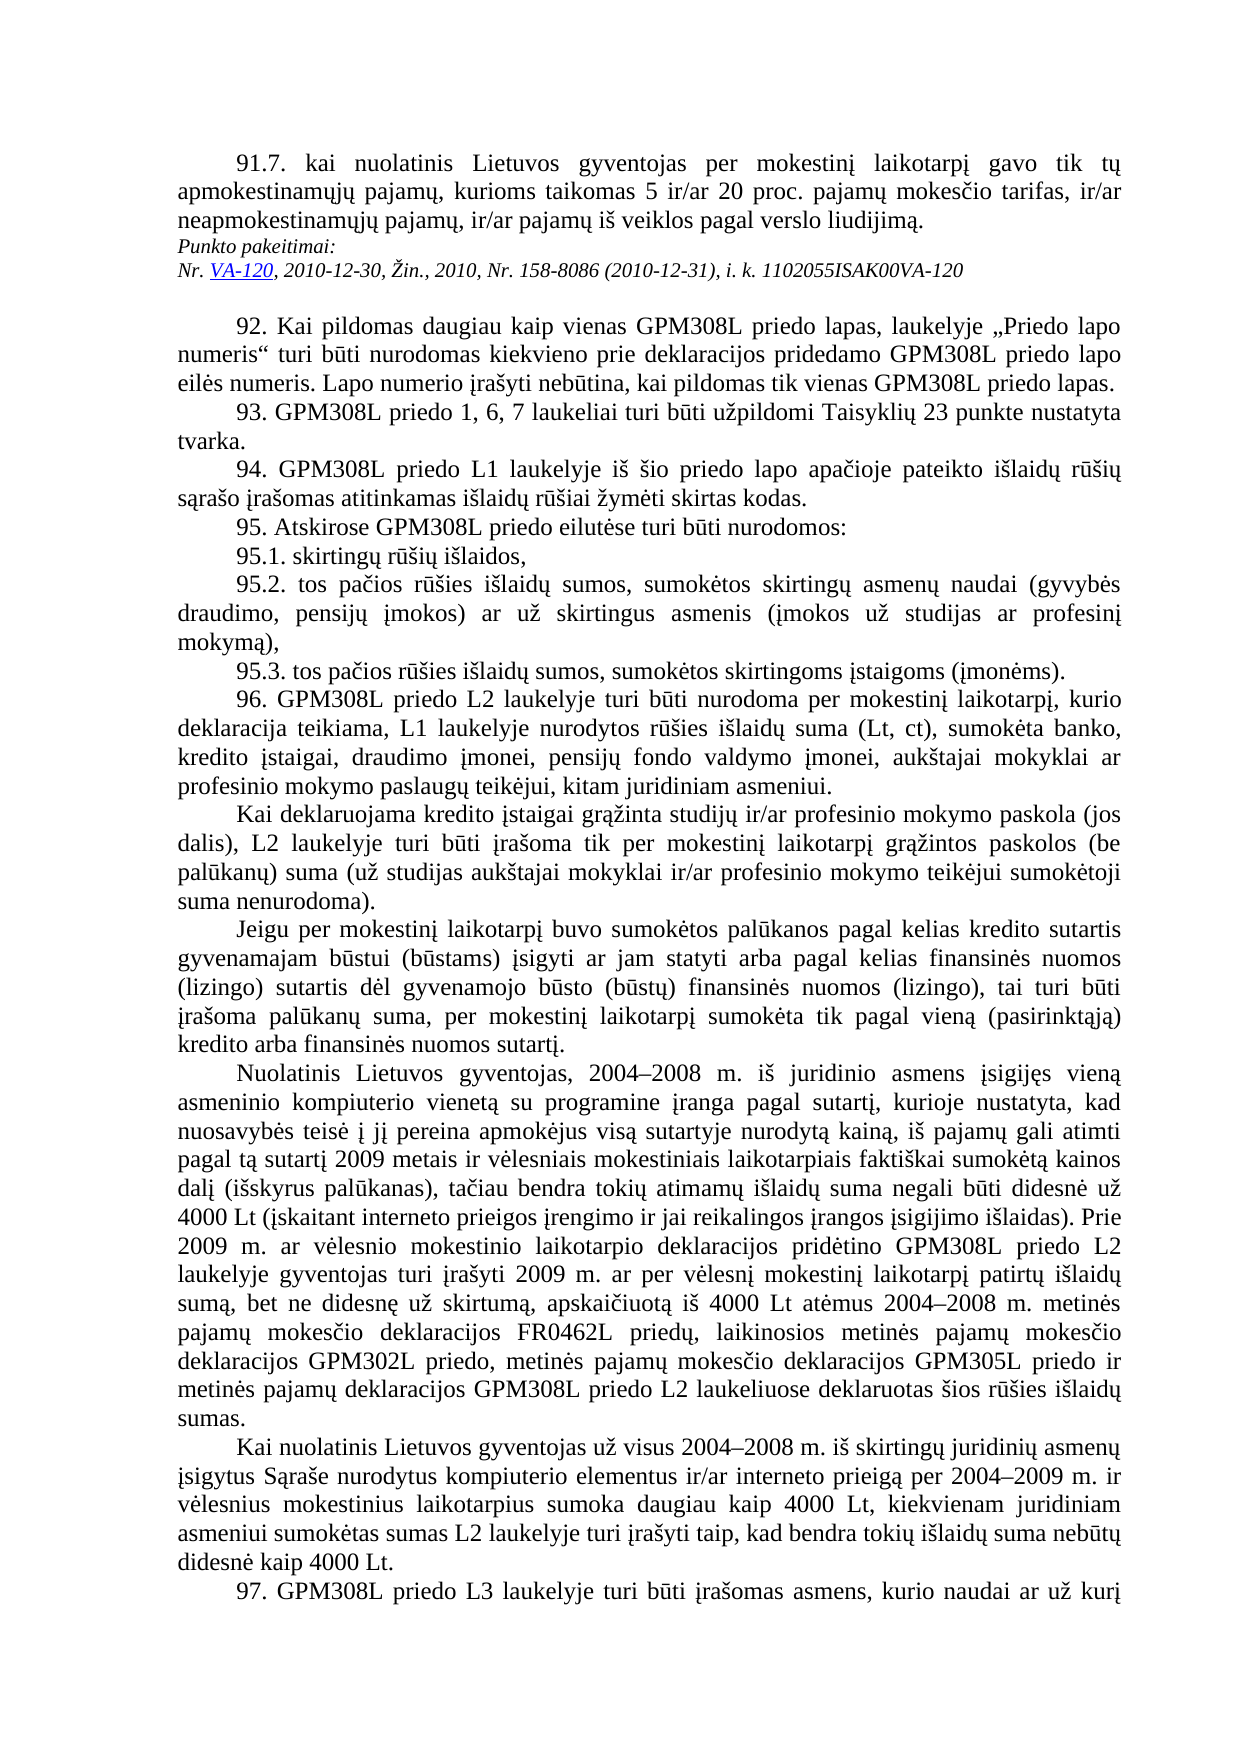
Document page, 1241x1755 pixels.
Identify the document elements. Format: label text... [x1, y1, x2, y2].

text 95. Atskirose GPM308L priedo eilutėse turi būti nurodomos: [177, 512, 1122, 541]
text 97. GPM308L priedo L3 laukelyje turi būti įrašomas asmens, kurio naudai ar už kurį [177, 1576, 1122, 1604]
text 95.2. tos pačios rūšies išlaidų sumos, sumokėtos skirtingų asmenų naudai (gyvybės draudimo, pensijų įmokos) ar už skirtingus asmenis (įmokos už studijas ar profesinį mokymą), [177, 569, 1122, 656]
text Nuolatinis Lietuvos gyventojas, 2004–2008 m. iš juridinio asmens įsigijęs vieną asmeninio kompiuterio vienetą su programine įranga pagal sutartį, kurioje nustatyta, kad nuosavybės teisė į jį pereina apmokėjus visą sutartyje nurodytą kainą, iš pajamų gali atimti pagal tą sutartį 2009 metais ir vėlesniais mokestiniais laikotarpiais faktiškai sumokėtą kainos dalį (išskyrus palūkanas), tačiau bendra tokių atimamų išlaidų suma negali būti didesnė už 4000 Lt (įskaitant interneto prieigos įrengimo ir jai reikalingos įrangos įsigijimo išlaidas). Prie 2009 m. ar vėlesnio mokestinio laikotarpio deklaracijos pridėtino GPM308L priedo L2 laukelyje gyventojas turi įrašyti 2009 m. ar per vėlesnį mokestinį laikotarpį patirtų išlaidų sumą, bet ne didesnę už skirtumą, apskaičiuotą iš 4000 Lt atėmus 2004–2008 m. metinės pajamų mokesčio deklaracijos FR0462L priedų, laikinosios metinės pajamų mokesčio deklaracijos GPM302L priedo, metinės pajamų mokesčio deklaracijos GPM305L priedo ir metinės pajamų deklaracijos GPM308L priedo L2 laukeliuose deklaruotas šios rūšies išlaidų sumas. [177, 1058, 1122, 1432]
text 94. GPM308L priedo L1 laukelyje iš šio priedo lapo apačioje pateikto išlaidų rūšių sąrašo įrašomas atitinkamas išlaidų rūšiai žymėti skirtas kodas. [177, 454, 1122, 512]
text 92. Kai pildomas daugiau kaip vienas GPM308L priedo lapas, laukelyje „Priedo lapo numeris“ turi būti nurodomas kiekvieno prie deklaracijos pridedamo GPM308L priedo lapo eilės numeris. Lapo numerio įrašyti nebūtina, kai pildomas tik vienas GPM308L priedo lapas. [177, 311, 1122, 397]
text 91.7. kai nuolatinis Lietuvos gyventojas per mokestinį laikotarpį gavo tik tų apmokestinamųjų pajamų, kurioms taikomas 5 ir/ar 20 proc. pajamų mokesčio tarifas, ir/ar neapmokestinamųjų pajamų, ir/ar pajamų iš veiklos pagal verslo liudijimą. [177, 148, 1122, 234]
text 95.1. skirtingų rūšių išlaidos, [177, 541, 1122, 569]
text Jeigu per mokestinį laikotarpį buvo sumokėtos palūkanos pagal kelias kredito sutartis gyvenamajam būstui (būstams) įsigyti ar jam statyti arba pagal kelias finansinės nuomos (lizingo) sutartis dėl gyvenamojo būsto (būstų) finansinės nuomos (lizingo), tai turi būti įrašoma palūkanų suma, per mokestinį laikotarpį sumokėta tik pagal vieną (pasirinktąją) kredito arba finansinės nuomos sutartį. [177, 914, 1122, 1058]
text Kai deklaruojama kredito įstaigai grąžinta studijų ir/ar profesinio mokymo paskola (jos dalis), L2 laukelyje turi būti įrašoma tik per mokestinį laikotarpį grąžintos paskolos (be palūkanų) suma (už studijas aukštajai mokyklai ir/ar profesinio mokymo teikėjui sumokėtoji suma nenurodoma). [177, 799, 1122, 914]
text 96. GPM308L priedo L2 laukelyje turi būti nurodoma per mokestinį laikotarpį, kurio deklaracija teikiama, L1 laukelyje nurodytos rūšies išlaidų suma (Lt, ct), sumokėta banko, kredito įstaigai, draudimo įmonei, pensijų fondo valdymo įmonei, aukštajai mokyklai ar profesinio mokymo paslaugų teikėjui, kitam juridiniam asmeniui. [177, 684, 1122, 799]
text Nr. VA-120, 2010-12-30, Žin., 2010, Nr. 158-8086 (2010-12-31), i. k. 1102055ISAK00VA-120 [177, 258, 1122, 282]
text Kai nuolatinis Lietuvos gyventojas už visus 2004–2008 m. iš skirtingų juridinių asmenų įsigytus Sąraše nurodytus kompiuterio elementus ir/ar interneto prieigą per 2004–2009 m. ir vėlesnius mokestinius laikotarpius sumoka daugiau kaip 4000 Lt, kiekvienam juridiniam asmeniui sumokėtas sumas L2 laukelyje turi įrašyti taip, kad bendra tokių išlaidų suma nebūtų didesnė kaip 4000 Lt. [177, 1432, 1122, 1576]
text Punkto pakeitimai: [177, 234, 1122, 258]
text 95.3. tos pačios rūšies išlaidų sumos, sumokėtos skirtingoms įstaigoms (įmonėms). [177, 656, 1122, 684]
text 93. GPM308L priedo 1, 6, 7 laukeliai turi būti užpildomi Taisyklių 23 punkte nustatyta tvarka. [177, 397, 1122, 454]
